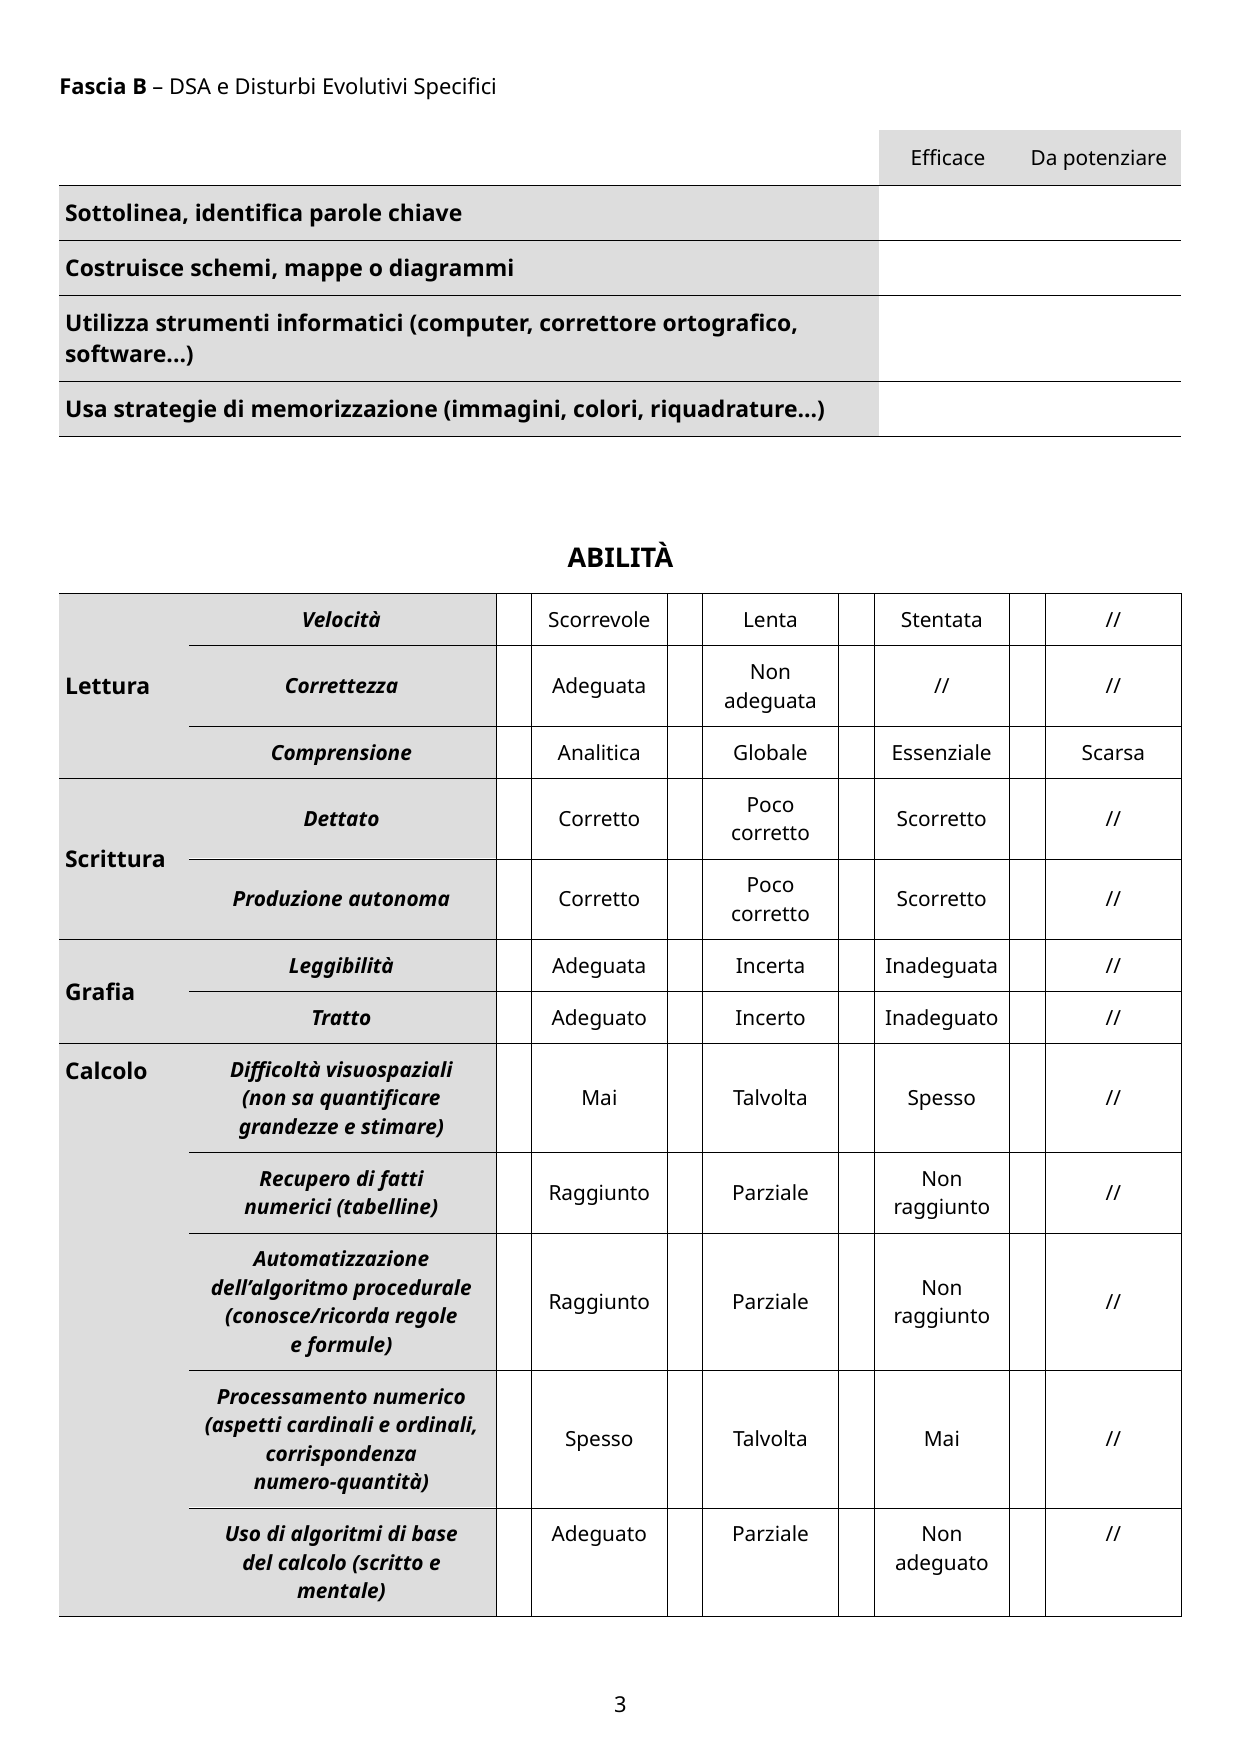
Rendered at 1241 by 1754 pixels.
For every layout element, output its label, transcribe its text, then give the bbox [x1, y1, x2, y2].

table_cell [839, 1044, 874, 1152]
table_cell Leggibilità [189, 940, 496, 991]
table_cell Spesso [532, 1371, 667, 1507]
table_cell // [1046, 1044, 1181, 1152]
table_cell [839, 1234, 874, 1370]
table_cell [879, 186, 1016, 240]
table_cell [879, 296, 1016, 381]
table_cell Adeguata [532, 646, 667, 726]
table_cell Tratto [189, 992, 496, 1043]
table_header Stentata [875, 594, 1009, 645]
text ABILITÀ [59, 538, 1181, 575]
table_cell [1016, 186, 1181, 240]
table_cell [497, 992, 531, 1043]
table_cell Adeguato [532, 1509, 667, 1616]
table_header [668, 594, 702, 645]
table_cell [839, 779, 874, 858]
table_cell Non raggiunto [875, 1234, 1009, 1370]
table_header [839, 594, 874, 645]
table_cell // [1046, 1371, 1181, 1507]
table_cell [497, 779, 531, 858]
table_header Lettura [59, 594, 189, 778]
table_header // [1046, 594, 1181, 645]
table_cell Mai [875, 1371, 1009, 1507]
table_cell Poco corretto [703, 779, 838, 858]
table_cell Recupero di fatti‬ ‭numerici (tabelline) [189, 1153, 496, 1233]
table_header [1010, 594, 1045, 645]
table_cell [1010, 1371, 1045, 1507]
table_cell [839, 646, 874, 726]
table_header Da potenziare [1016, 130, 1181, 185]
table_cell ‭Usa strategie di memorizzazione (immagini,‬ ‭colori, riquadrature...)‬ [59, 382, 879, 436]
table_cell Analitica [532, 727, 667, 778]
table_cell Adeguata [532, 940, 667, 991]
table_cell [839, 1153, 874, 1233]
table_cell Scorretto [875, 779, 1009, 858]
table_cell Essenziale [875, 727, 1009, 778]
table_cell Parziale [703, 1509, 838, 1616]
table_cell Inadeguata [875, 940, 1009, 991]
table_cell Difficoltà visuospaziali‬ ‭(non sa quantificare‬ ‭grandezze e stimare) [189, 1044, 496, 1152]
table_cell [1016, 382, 1181, 436]
table_header [59, 130, 879, 185]
table_cell Raggiunto [532, 1153, 667, 1233]
table_cell Talvolta [703, 1371, 838, 1507]
table_cell Dettato [189, 779, 496, 858]
table_cell ‭Costruisce schemi, mappe o diagrammi‬ [59, 241, 879, 295]
table_header Efficace [879, 130, 1016, 185]
table_header Scorrevole [532, 594, 667, 645]
table_cell Comprensione [189, 727, 496, 778]
table_cell [1010, 1234, 1045, 1370]
table_cell // [1046, 940, 1181, 991]
table_cell [1010, 727, 1045, 778]
table_cell [839, 727, 874, 778]
table_cell [1010, 860, 1045, 939]
table_cell Grafia [59, 940, 189, 1043]
table_cell // [875, 646, 1009, 726]
table_cell [1010, 992, 1045, 1043]
table_header Velocità [189, 594, 496, 645]
table_cell [497, 1044, 531, 1152]
table_cell Non adeguato [875, 1509, 1009, 1616]
table_cell [879, 241, 1016, 295]
table_cell Raggiunto [532, 1234, 667, 1370]
table_cell [839, 992, 874, 1043]
table_cell [839, 1509, 874, 1616]
table_cell [497, 1509, 531, 1616]
table_cell [1010, 1509, 1045, 1616]
table_cell Correttezza [189, 646, 496, 726]
table_cell [879, 382, 1016, 436]
table_cell [1010, 940, 1045, 991]
table_cell // [1046, 992, 1181, 1043]
table_cell Non raggiunto [875, 1153, 1009, 1233]
table_cell // [1046, 646, 1181, 726]
table_cell [497, 1153, 531, 1233]
table_cell [497, 860, 531, 939]
table_header [497, 594, 531, 645]
table_cell [668, 992, 702, 1043]
table_cell [668, 1044, 702, 1152]
table_cell [497, 646, 531, 726]
table_cell Corretto [532, 779, 667, 858]
table_cell [668, 940, 702, 991]
table_cell Talvolta [703, 1044, 838, 1152]
table_cell [1010, 779, 1045, 858]
table_cell [668, 860, 702, 939]
table_header Lenta [703, 594, 838, 645]
table_cell Non adeguata [703, 646, 838, 726]
table_cell [497, 727, 531, 778]
table_cell Parziale [703, 1153, 838, 1233]
table_cell ‭Utilizza strumenti informatici (computer,‬ ‭correttore ortografico, software...) [59, 296, 879, 381]
table_cell Corretto [532, 860, 667, 939]
table_cell [668, 727, 702, 778]
table_cell [1016, 241, 1181, 295]
table_cell [668, 1371, 702, 1507]
table_cell Scorretto [875, 860, 1009, 939]
table_cell Inadeguato [875, 992, 1009, 1043]
table_cell // [1046, 1153, 1181, 1233]
table_cell [1016, 296, 1181, 381]
table_cell Parziale [703, 1234, 838, 1370]
table_cell Mai [532, 1044, 667, 1152]
table_cell Spesso [875, 1044, 1009, 1152]
table_cell Globale [703, 727, 838, 778]
table_cell Adeguato [532, 992, 667, 1043]
table_cell Processamento numerico‬ ‭(aspetti cardinali e‬ ‭ordinali, corrispondenza‬ ‭numero-quantità) [189, 1371, 496, 1507]
table_cell [497, 1371, 531, 1507]
table_cell [497, 940, 531, 991]
table_cell Poco corretto [703, 860, 838, 939]
table_cell // [1046, 779, 1181, 858]
table_cell [839, 1371, 874, 1507]
table_cell // [1046, 1234, 1181, 1370]
table_cell [668, 1234, 702, 1370]
table_cell ‭Sottolinea, identifica parole chiave‬ [59, 186, 879, 240]
table_cell // [1046, 860, 1181, 939]
table_cell [1010, 646, 1045, 726]
table_cell [839, 860, 874, 939]
table_cell Automatizzazione‬ ‭dell’algoritmo‬ ‭procedurale‬ ‭(conosce/ricorda regole‬ ‭e formule) [189, 1234, 496, 1370]
table_cell Scrittura [59, 779, 189, 939]
table_cell [668, 1509, 702, 1616]
table_cell // [1046, 1509, 1181, 1616]
table_cell Calcolo [59, 1044, 189, 1616]
table_cell Scarsa [1046, 727, 1181, 778]
table_cell [1010, 1044, 1045, 1152]
table_cell Incerta [703, 940, 838, 991]
table_cell [1010, 1153, 1045, 1233]
table_cell [668, 779, 702, 858]
table_cell [839, 940, 874, 991]
table_cell [668, 1153, 702, 1233]
table_cell Produzione autonoma [189, 860, 496, 939]
table_cell Incerto [703, 992, 838, 1043]
table_cell [668, 646, 702, 726]
table_cell ‭Uso di algoritmi di base‬ ‭del calcolo (scritto e‬ ‭mentale) [189, 1509, 496, 1616]
table_cell [497, 1234, 531, 1370]
